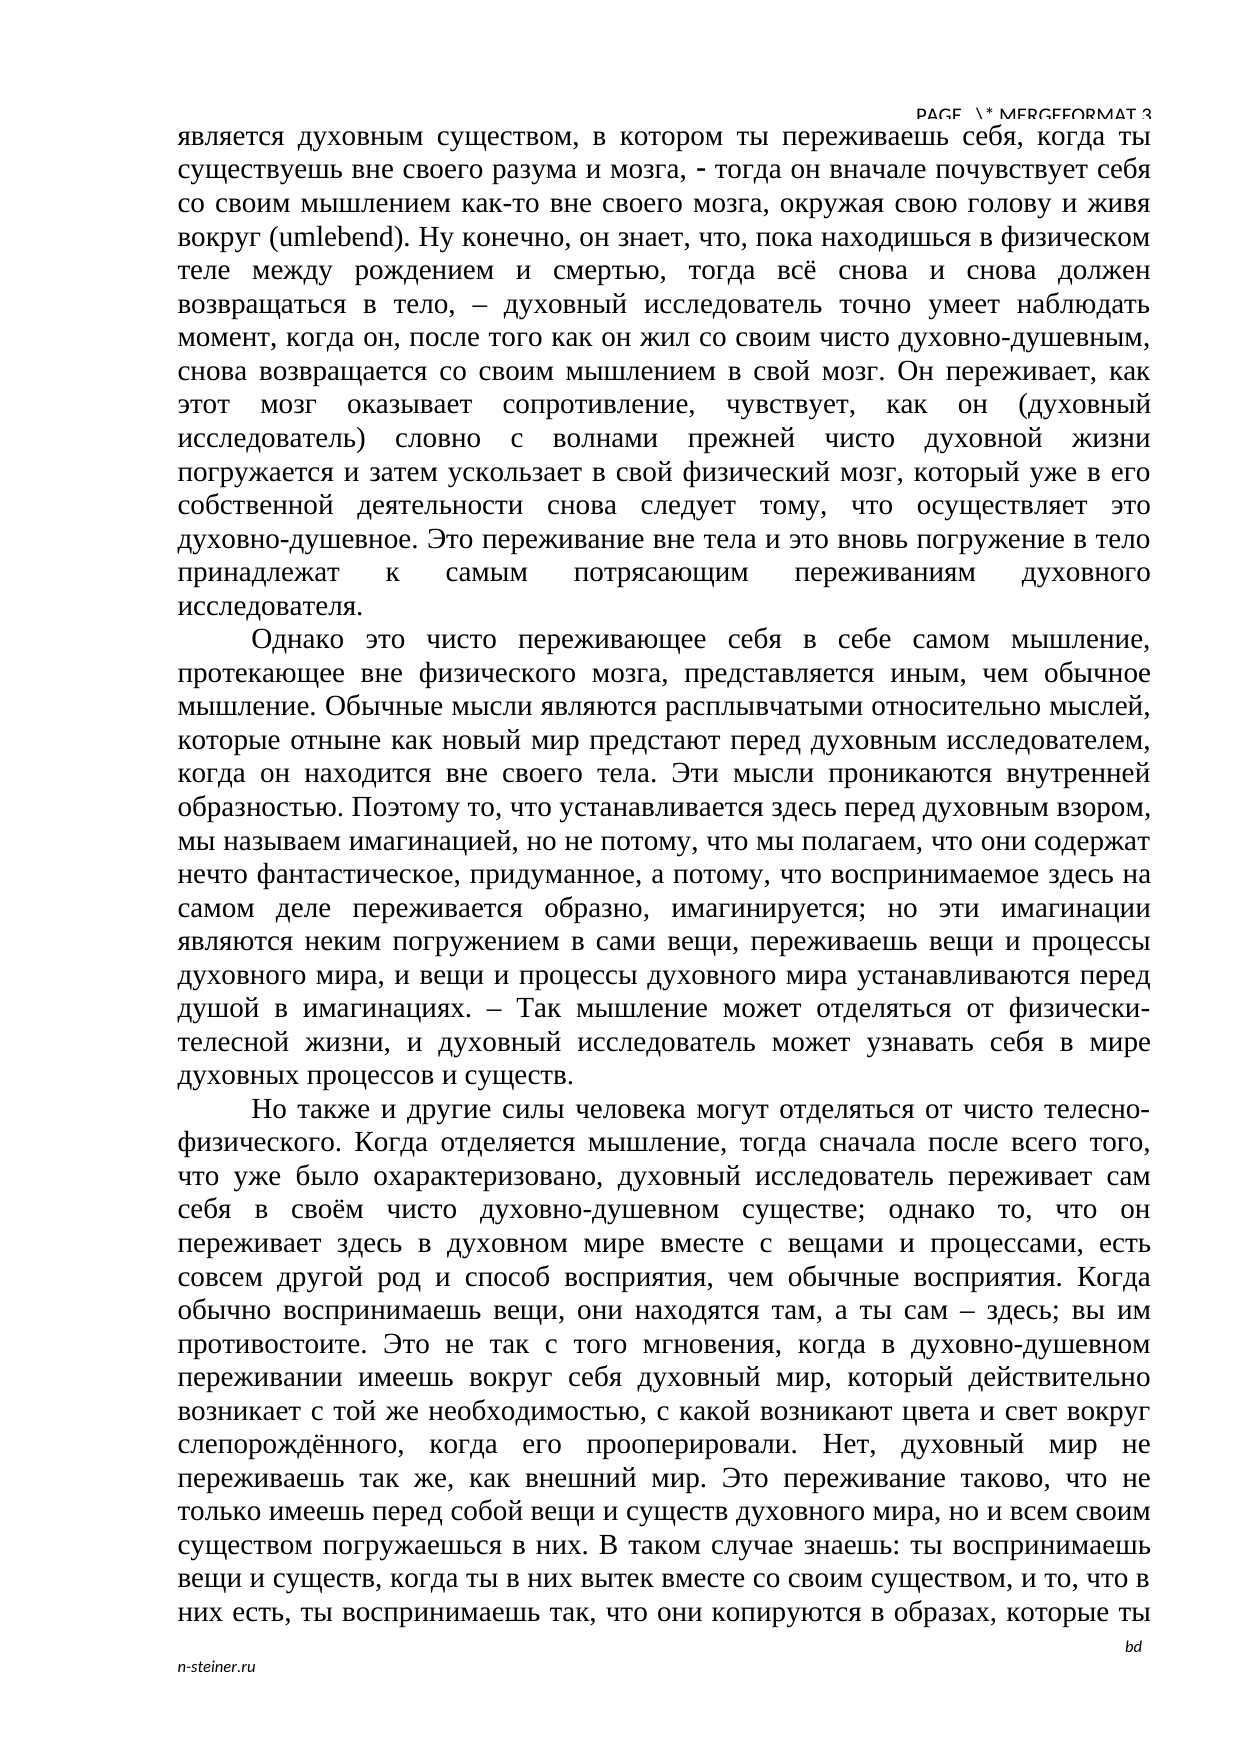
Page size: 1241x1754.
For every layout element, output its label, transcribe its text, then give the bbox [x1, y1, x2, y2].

text является духовным существом, в котором ты переживаешь себя, когда ты существуешь вне своего разума и мозга,  тогда он вначале почувствует себя со своим мышлением как-то вне своего мозга, окружая свою голову и живя вокруг (umlebend). Ну конечно, он знает, что, пока находишься в физическом теле между рождением и смертью, тогда всё снова и снова должен возвращаться в тело, – духовный исследователь точно умеет наблюдать момент, когда он, после того как он жил со своим чисто духовно-душевным, снова возвращается со своим мышлением в свой мозг. Он переживает, как этот мозг оказывает сопротивление, чувствует, как он (духовный исследователь) словно с волнами прежней чисто духовной жизни погружается и затем ускользает в свой физический мозг, который уже в его собственной деятельности снова следует тому, что осуществляет это духовно-душевное. Это переживание вне тела и это вновь погружение в тело принадлежат к самым потрясающим переживаниям духовного исследователя. [177, 118, 1152, 621]
text Но также и другие силы человека могут отделяться от чисто телесно-физического. Когда отделяется мышление, тогда сначала после всего того, что уже было охарактеризовано, духовный исследователь переживает сам себя в своём чисто духовно-душевном существе; однако то, что он переживает здесь в духовном мире вместе с вещами и процессами, есть совсем другой род и способ восприятия, чем обычные восприятия. Когда обычно воспринимаешь вещи, они находятся там, а ты сам – здесь; вы им противостоите. Это не так с того мгновения, когда в духовно-душевном переживании имеешь вокруг себя духовный мир, который действительно возникает с той же необходимостью, с какой возникают цвета и свет вокруг слепорождённого, когда его прооперировали. Нет, духовный мир не переживаешь так же, как внешний мир. Это переживание таково, что не только имеешь перед собой вещи и существ духовного мира, но и всем своим существом погружаешься в них. В таком случае знаешь: ты воспринимаешь вещи и существ, когда ты в них вытек вместе со своим существом, и то, что в них есть, ты воспринимаешь так, что они копируются в образах, которые ты [177, 1091, 1152, 1628]
text Однако это чисто переживающее себя в себе самом мышление, протекающее вне физического мозга, представляется иным, чем обычное мышление. Обычные мысли являются расплывчатыми относительно мыслей, которые отныне как новый мир предстают перед духовным исследователем, когда он находится вне своего тела. Эти мысли проникаются внутренней образностью. Поэтому то, что устанавливается здесь перед духовным взором, мы называем имагинацией, но не потому, что мы полагаем, что они содержат нечто фантастическое, придуманное, а потому, что воспринимаемое здесь на самом деле переживается образно, имагинируется; но эти имагинации являются неким погружением в сами вещи, переживаешь вещи и процессы духовного мира, и вещи и процессы духовного мира устанавливаются перед душой в имагинациях. – Так мышление может отделяться от физически-телесной жизни, и духовный исследователь может узнавать себя в мире духовных процессов и существ. [177, 621, 1152, 1091]
